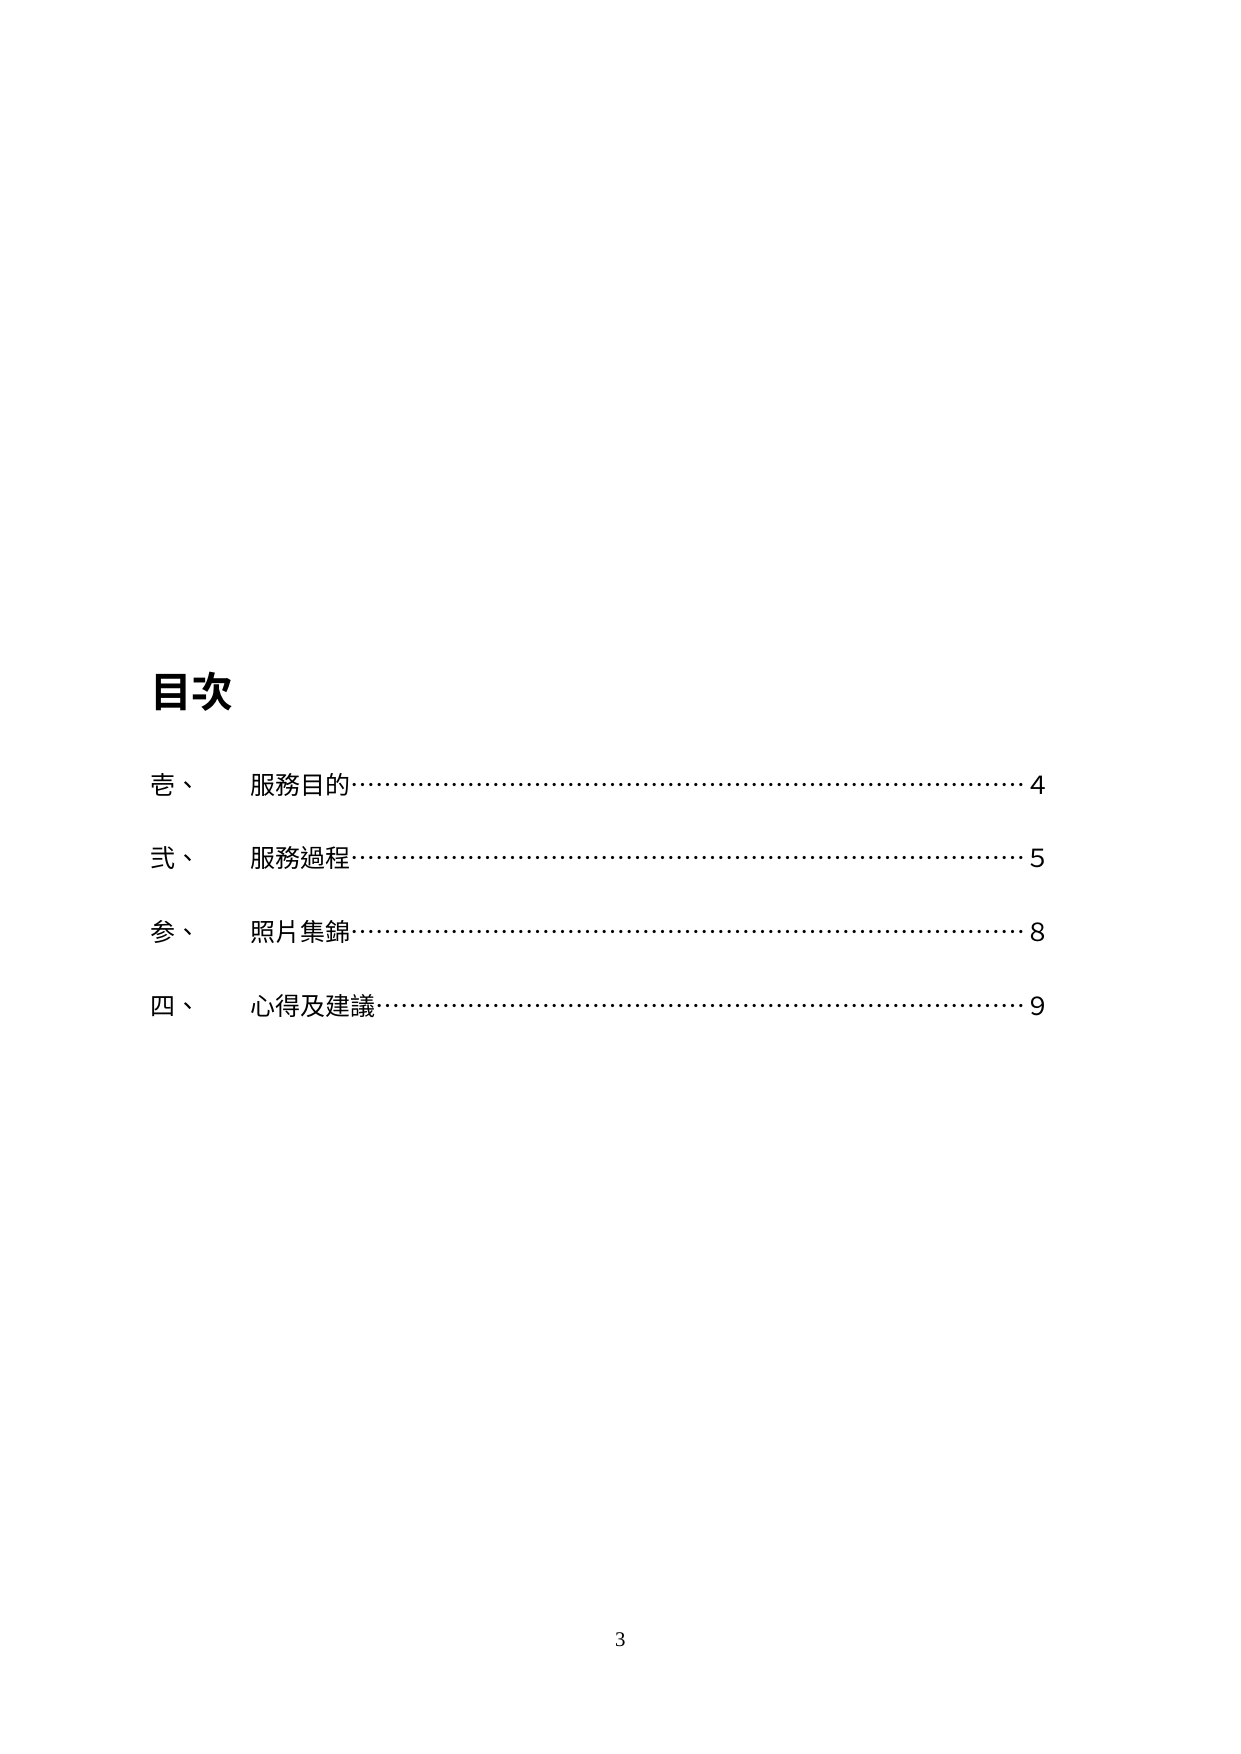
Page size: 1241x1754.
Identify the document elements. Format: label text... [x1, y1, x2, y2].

text 目次 [150, 652, 1090, 727]
list 心得及建議……………………………………………………………………９ [150, 986, 1090, 1023]
list 服務目的………………………………………………………………………４ [150, 764, 1090, 802]
list 服務過程………………………………………………………………………５ [150, 838, 1090, 876]
list 照片集錦………………………………………………………………………８ [150, 912, 1090, 949]
